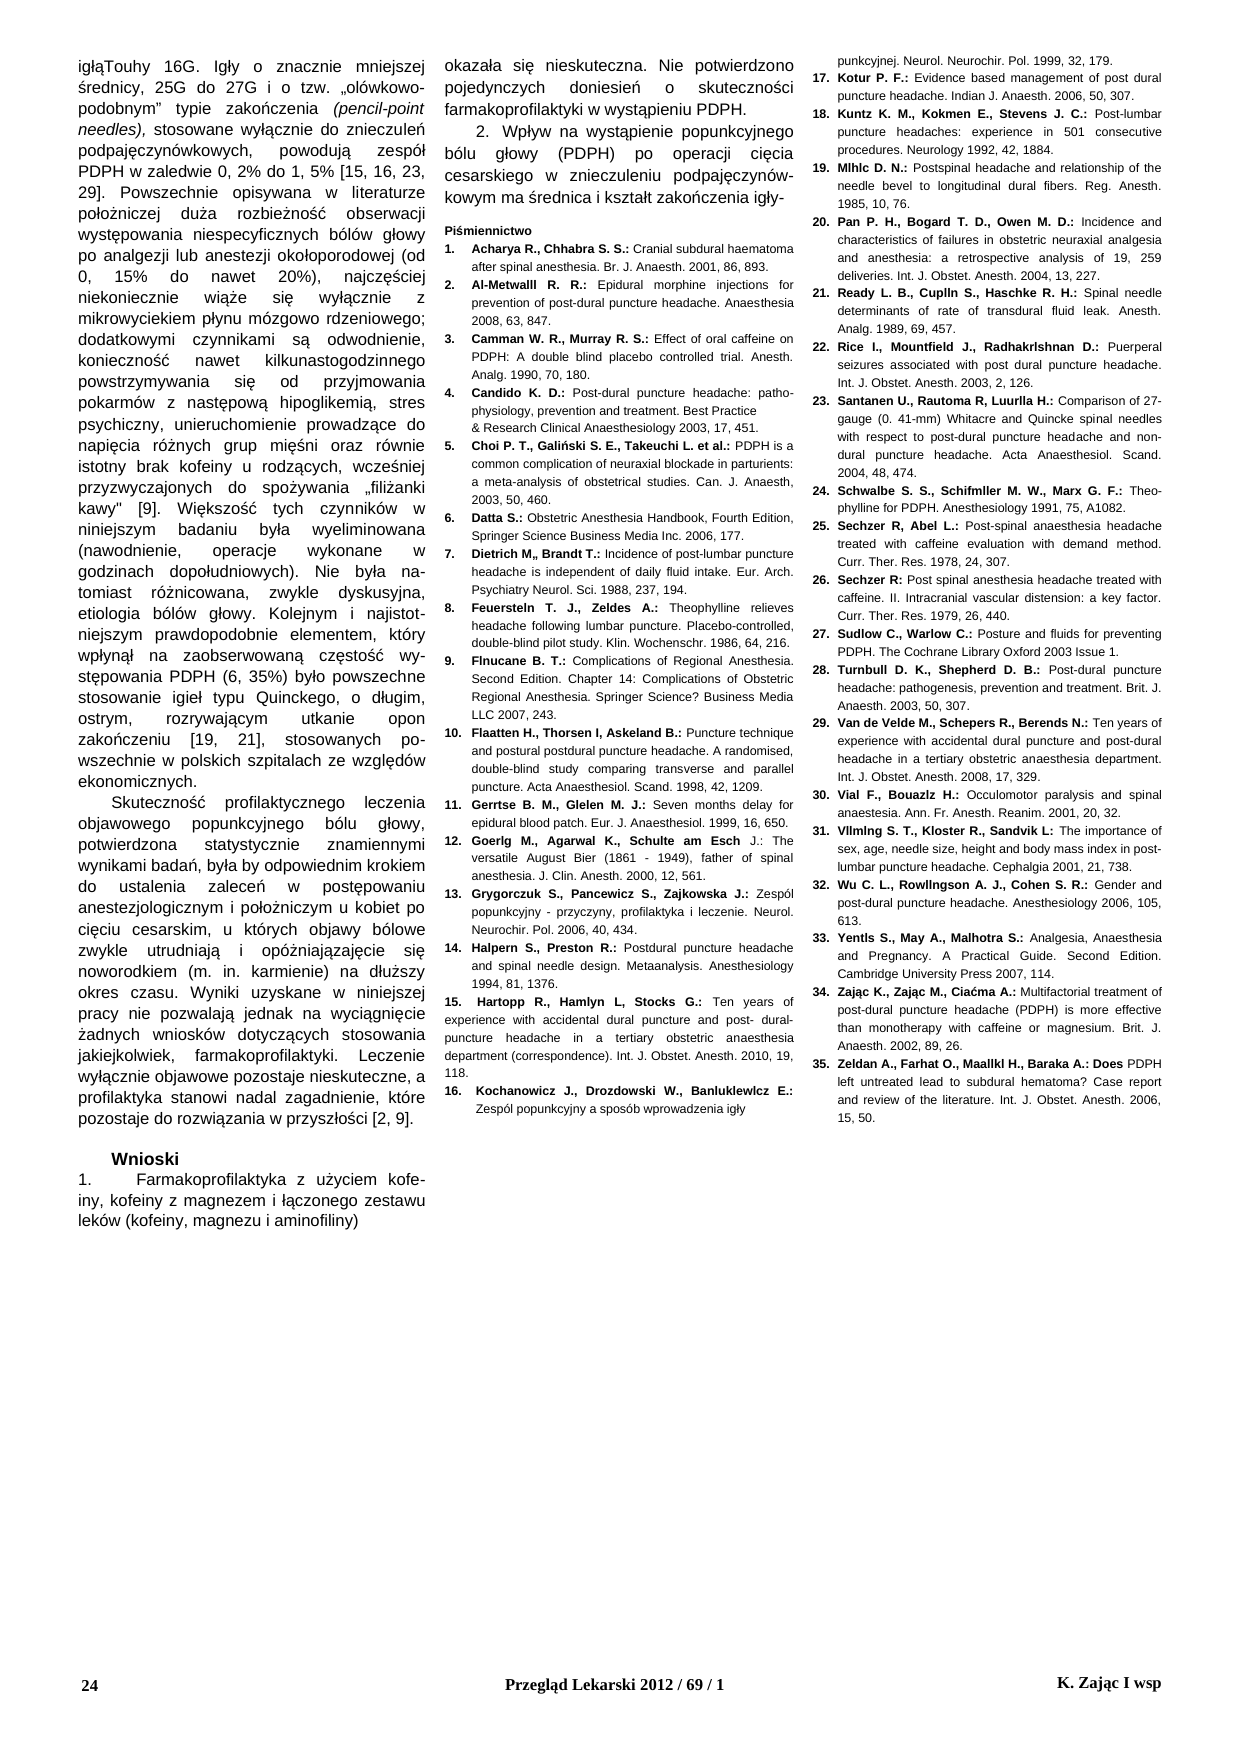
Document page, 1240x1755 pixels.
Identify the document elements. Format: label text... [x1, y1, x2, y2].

list Sudlow C., Warlow C.: Posture and fluids for pre­venting PDPH. The Cochrane Library Oxford 2003 Issue 1. [812, 626, 1162, 659]
list Al-Metwalll R. R.: Epidural morphine injections for prevention of post-dural puncture headache. Anaes­thesia 2008, 63, 847. [444, 278, 794, 328]
list Farmakoprofilaktyka z użyciem kofe­iny, kofeiny z magnezem i łączonego zesta­wu leków (kofeiny, magnezu i aminofiliny) [78, 1169, 425, 1230]
list Choi P. T., Galiński S. E., Takeuchi L. et al.: PDPH is a common complication of neuraxial blockade in parturients: a meta-analysis of obstetrical studies. Can. J. Anaesth, 2003, 50, 460. [444, 439, 794, 507]
list Kotur P. F.: Evidence based management of post dural puncture headache. Indian J. Anaesth. 2006, 50, 307. [812, 71, 1162, 103]
list Wpływ na wystąpienie popunkcyjne­go bólu głowy (PDPH) po operacji cięcia cesarskiego w znieczuleniu podpajęczynów- kowym ma średnica i kształt zakończenia igły- [444, 122, 794, 207]
list Turnbull D. K., Shepherd D. B.: Post-dural puncture headache: pathogenesis, prevention and treatment. Brit. J. Anaesth. 2003, 50, 307. [812, 662, 1162, 712]
list Kuntz K. M., Kokmen E., Stevens J. C.: Post-lum­bar puncture headaches: experience in 501 consecu­tive procedures. Neurology 1992, 42, 1884. [812, 107, 1162, 157]
list Flaatten H., Thorsen I, Askeland B.: Puncture technique and postural postdural puncture headache. A randomised, double-blind study comparing trans­verse and parallel puncture. Acta Anaesthesiol. Scand. 1998, 42, 1209. [444, 726, 794, 794]
list Rice I., Mountfield J., Radhakrlshnan D.: Puer­peral seizures associated with post dural puncture headache. Int. J. Obstet. Anesth. 2003, 2, 126. [812, 340, 1162, 390]
list Candido K. D.: Post-dural puncture headache: patho­physiology, prevention and treatment. Best Practice [444, 385, 794, 418]
text Przegląd Lekarski 2012 / 69 / 1 [505, 1674, 738, 1694]
list Vllmlng S. T., Kloster R., Sandvik L: The impor­tance of sex, age, needle size, height and body mass index in post-lumbar puncture headache. Cephalgia 2001, 21, 738. [812, 823, 1162, 874]
text punkcyjnej. Neurol. Neurochir. Pol. 1999, 32, 179. [812, 53, 1162, 67]
list Schwalbe S. S., Schifmller M. W., Marx G. F.: Theo­phylline for PDPH. Anesthesiology 1991, 75, A1082. [812, 483, 1162, 515]
text K. Zając I wsp [1048, 1673, 1161, 1692]
list Sechzer R: Post spinal anesthesia headache treated with caffeine. II. Intracranial vascular distension: a key factor. Curr. Ther. Res. 1979, 26, 440. [812, 573, 1162, 623]
text okazała się nieskuteczna. Nie potwierdzo­no pojedynczych doniesień o skuteczności farmakoprofilaktyki w wystąpieniu PDPH. [444, 56, 794, 119]
list Zając K., Zając M., Ciaćma A.: Multifactorial treat­ment of post-dural puncture headache (PDPH) is more effective than monotherapy with caffeine or magnesium. Brit. J. Anaesth. 2002, 89, 26. [812, 985, 1162, 1053]
list Grygorczuk S., Pancewicz S., Zajkowska J.: Zespól popunkcyjny - przyczyny, profilaktyka i leczenie. Neurol. Neurochir. Pol. 2006, 40, 434. [444, 887, 794, 937]
list Dietrich M„ Brandt T.: Incidence of post-lumbar puncture headache is independent of daily fluid in­take. Eur. Arch. Psychiatry Neurol. Sci. 1988, 237, 194. [444, 547, 794, 597]
list Zeldan A., Farhat O., Maallkl H., Baraka A.: Does PDPH left untreated lead to subdural hematoma? Case report and review of the literature. Int. J. Obstet. Anesth. 2006, 15, 50. [812, 1056, 1162, 1124]
list Feuersteln T. J., Zeldes A.: Theophylline relieves headache following lumbar puncture. Placebo-con­trolled, double-blind pilot study. Klin. Wochenschr. 1986, 64, 216. [444, 600, 794, 651]
text Skuteczność profilaktycznego leczenia objawowego popunkcyjnego bólu głowy, potwierdzona statystycznie znamiennymi wynikami badań, była by odpowiednim kro­kiem do ustalenia zaleceń w postępowaniu anestezjologicznym i położniczym u kobiet po cięciu cesarskim, u których objawy bólo­we zwykle utrudniają i opóżniajązajęcie się noworodkiem (m. in. karmienie) na dłuższy okres czasu. Wyniki uzyskane w niniejszej pracy nie pozwalają jednak na wyciągnię­cie żadnych wniosków dotyczących stoso­wania jakiejkolwiek, farmakoprofilaktyki. Leczenie wyłącznie objawowe pozostaje nieskuteczne, a profilaktyka stanowi nadal zagadnienie, które pozostaje do rozwiąza­nia w przyszłości [2, 9]. [78, 793, 425, 1128]
list Goerlg M., Agarwal K., Schulte am Esch J.: The versatile August Bier (1861 - 1949), father of spinal anesthesia. J. Clin. Anesth. 2000, 12, 561. [444, 833, 794, 883]
list Sechzer R, Abel L.: Post-spinal anaesthesia head­ache treated with caffeine evaluation with demand method. Curr. Ther. Res. 1978, 24, 307. [812, 519, 1162, 569]
list Santanen U., Rautoma R, Luurlla H.: Comparison of 27-gauge (0. 41-mm) Whitacre and Quincke spi­nal needles with respect to post-dural puncture head­ache and non-dural puncture headache. Acta Anaesthesiol. Scand. 2004, 48, 474. [812, 393, 1162, 479]
list Hartopp R., Hamlyn L, Stocks G.: Ten years of experience with accidental dural puncture and post- dural-puncture headache in a tertiary obstetric an­aesthesia department (correspondence). Int. J. Obstet. Anesth. 2010, 19, 118. [444, 994, 794, 1081]
list Vial F., Bouazlz H.: Occulomotor paralysis and spi­nal anaestesia. Ann. Fr. Anesth. Reanim. 2001, 20, 32. [812, 788, 1162, 820]
text igłąTouhy 16G. Igły o znacznie mniejszej średnicy, 25G do 27G i o tzw. „olówkowo- podobnym” typie zakończenia (pencil-point needles), stosowane wyłącznie do znieczu­leń podpajęczynówkowych, powodują ze­spół PDPH w zaledwie 0, 2% do 1, 5% [15, 16, 23, 29]. Powszechnie opisywana w li­teraturze położniczej duża rozbieżność ob­serwacji występowania niespecyficznych bólów głowy po analgezji lub anestezji oko­łoporodowej (od 0, 15% do nawet 20%), naj­częściej niekoniecznie wiąże się wyłącznie z mikrowyciekiem płynu mózgowo rdzenio­wego; dodatkowymi czynnikami są odwod­nienie, konieczność nawet kilkunastogodzin­nego powstrzymywania się od przyjmowa­nia pokarmów z następową hipoglikemią, stres psychiczny, unieruchomienie prowa­dzące do napięcia różnych grup mięśni oraz równie istotny brak kofeiny u rodzących, wcześniej przyzwyczajonych do spożywa­nia „filiżanki kawy" [9]. Większość tych czyn­ników w niniejszym badaniu była wyelimi­nowana (nawodnienie, operacje wykonane w godzinach dopołudniowych). Nie była na­tomiast różnicowana, zwykle dyskusyjna, etiologia bólów głowy. Kolejnym i najistot­niejszym prawdopodobnie elementem, któ­ry wpłynął na zaobserwowaną częstość wy­stępowania PDPH (6, 35%) było powszech­ne stosowanie igieł typu Quinckego, o dłu­gim, ostrym, rozrywającym utkanie opon zakończeniu [19, 21], stosowanych po­wszechnie w polskich szpitalach ze wzglę­dów ekonomicznych. [78, 57, 425, 791]
list Camman W. R., Murray R. S.: Effect of oral caffeine on PDPH: A double blind placebo controlled trial. Anesth. Analg. 1990, 70, 180. [444, 332, 794, 382]
list Datta S.: Obstetric Anesthesia Handbook, Fourth Edition, Springer Science Business Media Inc. 2006, 177. [444, 511, 794, 543]
list Wu C. L., Rowllngson A. J., Cohen S. R.: Gender and post-dural puncture headache. Anesthesiology 2006, 105, 613. [812, 877, 1162, 927]
list Acharya R., Chhabra S. S.: Cranial subdural hae­matoma after spinal anesthesia. Br. J. Anaesth. 2001, 86, 893. [444, 242, 794, 274]
list Ready L. B., Cuplln S., Haschke R. H.: Spinal nee­dle determinants of rate of transdural fluid leak. Anesth. Analg. 1989, 69, 457. [812, 286, 1162, 336]
text & Research Clinical Anaesthesiology 2003, 17, 451. [444, 421, 794, 436]
list Mlhlc D. N.: Postspinal headache and relationship of the needle bevel to longitudinal dural fibers. Reg. Anesth. 1985, 10, 76. [812, 161, 1162, 211]
list Van de Velde M., Schepers R., Berends N.: Ten years of experience with accidental dural puncture and post-dural headache in a tertiary obstetric an­aesthesia department. Int. J. Obstet. Anesth. 2008, 17, 329. [812, 716, 1162, 784]
list Pan P. H., Bogard T. D., Owen M. D.: Incidence and characteristics of failures in obstetric neuraxial anal­gesia and anesthesia: a retrospective analysis of 19, 259 deliveries. Int. J. Obstet. Anesth. 2004, 13, 227. [812, 214, 1162, 282]
subtitle Wnioski [78, 1148, 425, 1169]
list Flnucane B. T.: Complications of Regional Ane­sthesia. Second Edition. Chapter 14: Complications of Obstetric Regional Anesthesia. Springer Science? Business Media LLC 2007, 243. [444, 654, 794, 722]
subtitle Piśmiennictwo [444, 224, 794, 238]
list Kochanowicz J., Drozdowski W., Banluklewlcz E.: Zespól popunkcyjny a sposób wprowadzenia igły [444, 1084, 794, 1116]
list Yentls S., May A., Malhotra S.: Analgesia, Anaes­thesia and Pregnancy. A Practical Guide. Second Edition. Cambridge University Press 2007, 114. [812, 931, 1162, 981]
list Gerrtse B. M., Glelen M. J.: Seven months delay for epidural blood patch. Eur. J. Anaesthesiol. 1999, 16, 650. [444, 797, 794, 830]
list Halpern S., Preston R.: Postdural puncture head­ache and spinal needle design. Metaanalysis. Anesthesiology 1994, 81, 1376. [444, 941, 794, 991]
text 24 [81, 1676, 103, 1695]
